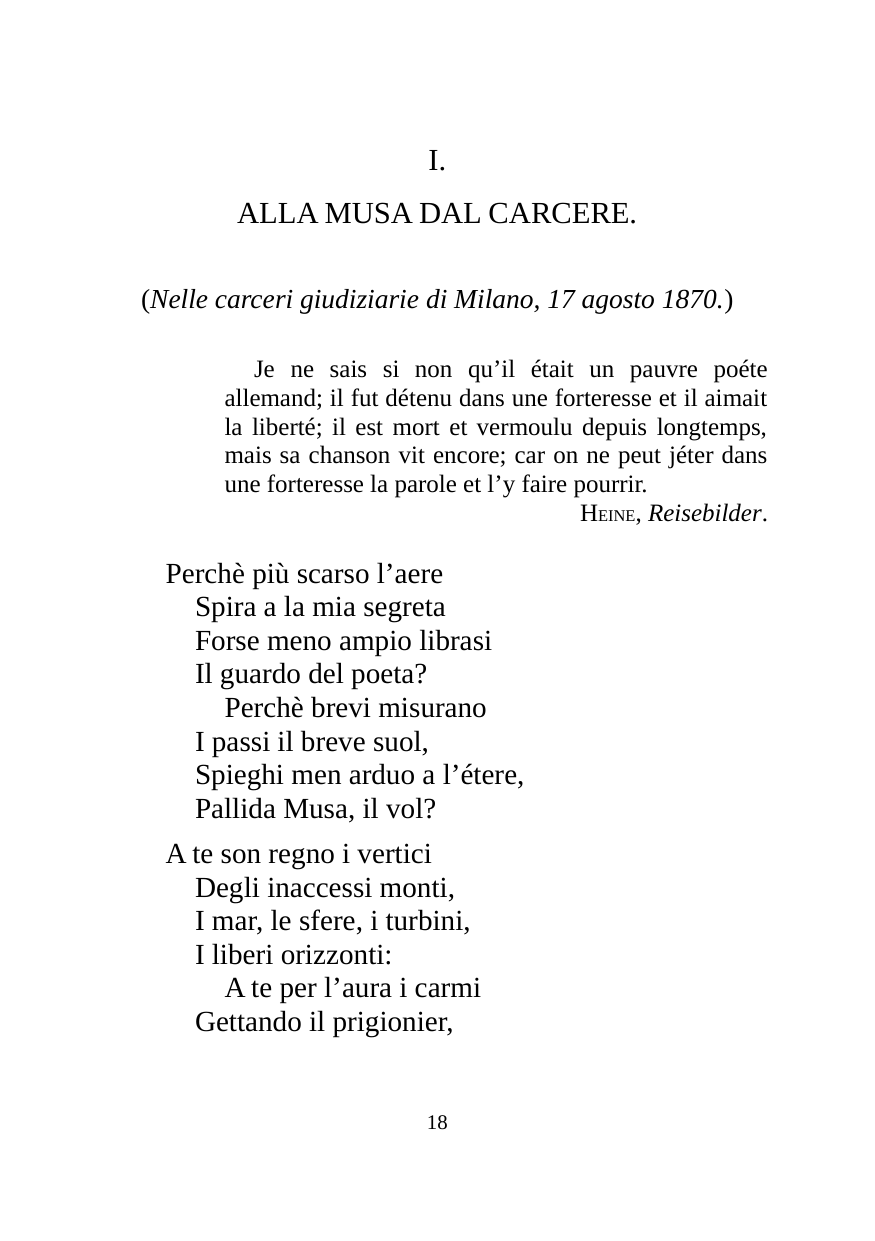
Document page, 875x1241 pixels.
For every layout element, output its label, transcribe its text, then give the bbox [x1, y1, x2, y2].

text Perchè più scarso l’aere Spira a la mia segreta Forse meno ampio librasi Il guardo del poeta? [165, 556, 768, 690]
text A te per l’aura i carmi Gettando il prigionier, [195, 970, 768, 1037]
text A te son regno i vertici Degli inaccessi monti, I mar, le sfere, i turbini, I liberi orizzonti: [165, 836, 768, 970]
text Heine, Reisebilder. [106, 498, 768, 527]
text Je ne sais si non qu’il était un pauvre poéte allemand; il fut détenu dans une forteresse et il aimait la liberté; il est mort et vermoulu depuis longtemps, mais sa chanson vit encore; car on ne peut jéter dans une forteresse la parole et l’y faire pourrir. [224, 354, 768, 498]
text Perchè brevi misurano I passi il breve suol, Spieghi men arduo a l’étere, Pallida Musa, il vol? [195, 690, 768, 824]
subtitle I. ALLA MUSA DAL CARCERE. [106, 142, 768, 230]
text (Nelle carceri giudiziarie di Milano, 17 agosto 1870.) [106, 283, 768, 314]
